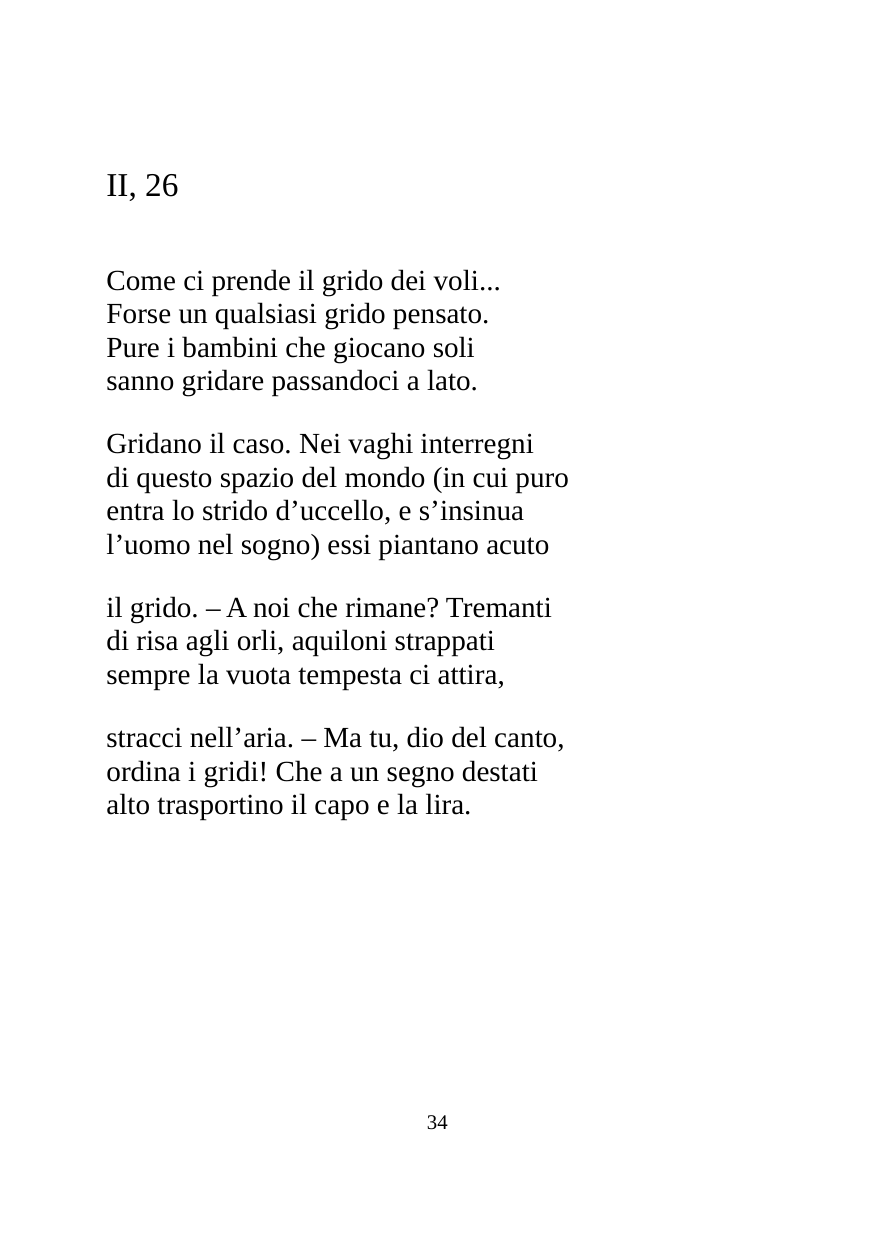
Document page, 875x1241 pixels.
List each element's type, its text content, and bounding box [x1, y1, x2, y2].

text Gridano il caso. Nei vaghi interregni di questo spazio del mondo (in cui puro entra lo strido d’uccello, e s’insinua l’uomo nel sogno) essi piantano acuto [106, 426, 768, 561]
text il grido. – A noi che rimane? Tremanti di risa agli orli, aquiloni strappati sempre la vuota tempesta ci attira, [106, 590, 768, 691]
text Come ci prende il grido dei voli... Forse un qualsiasi grido pensato. Pure i bambini che giocano soli sanno gridare passandoci a lato. [106, 263, 768, 397]
subtitle II, 26 [106, 165, 768, 204]
text stracci nell’aria. – Ma tu, dio del canto, ordina i gridi! Che a un segno destati alto trasportino il capo e la lira. [106, 720, 768, 821]
